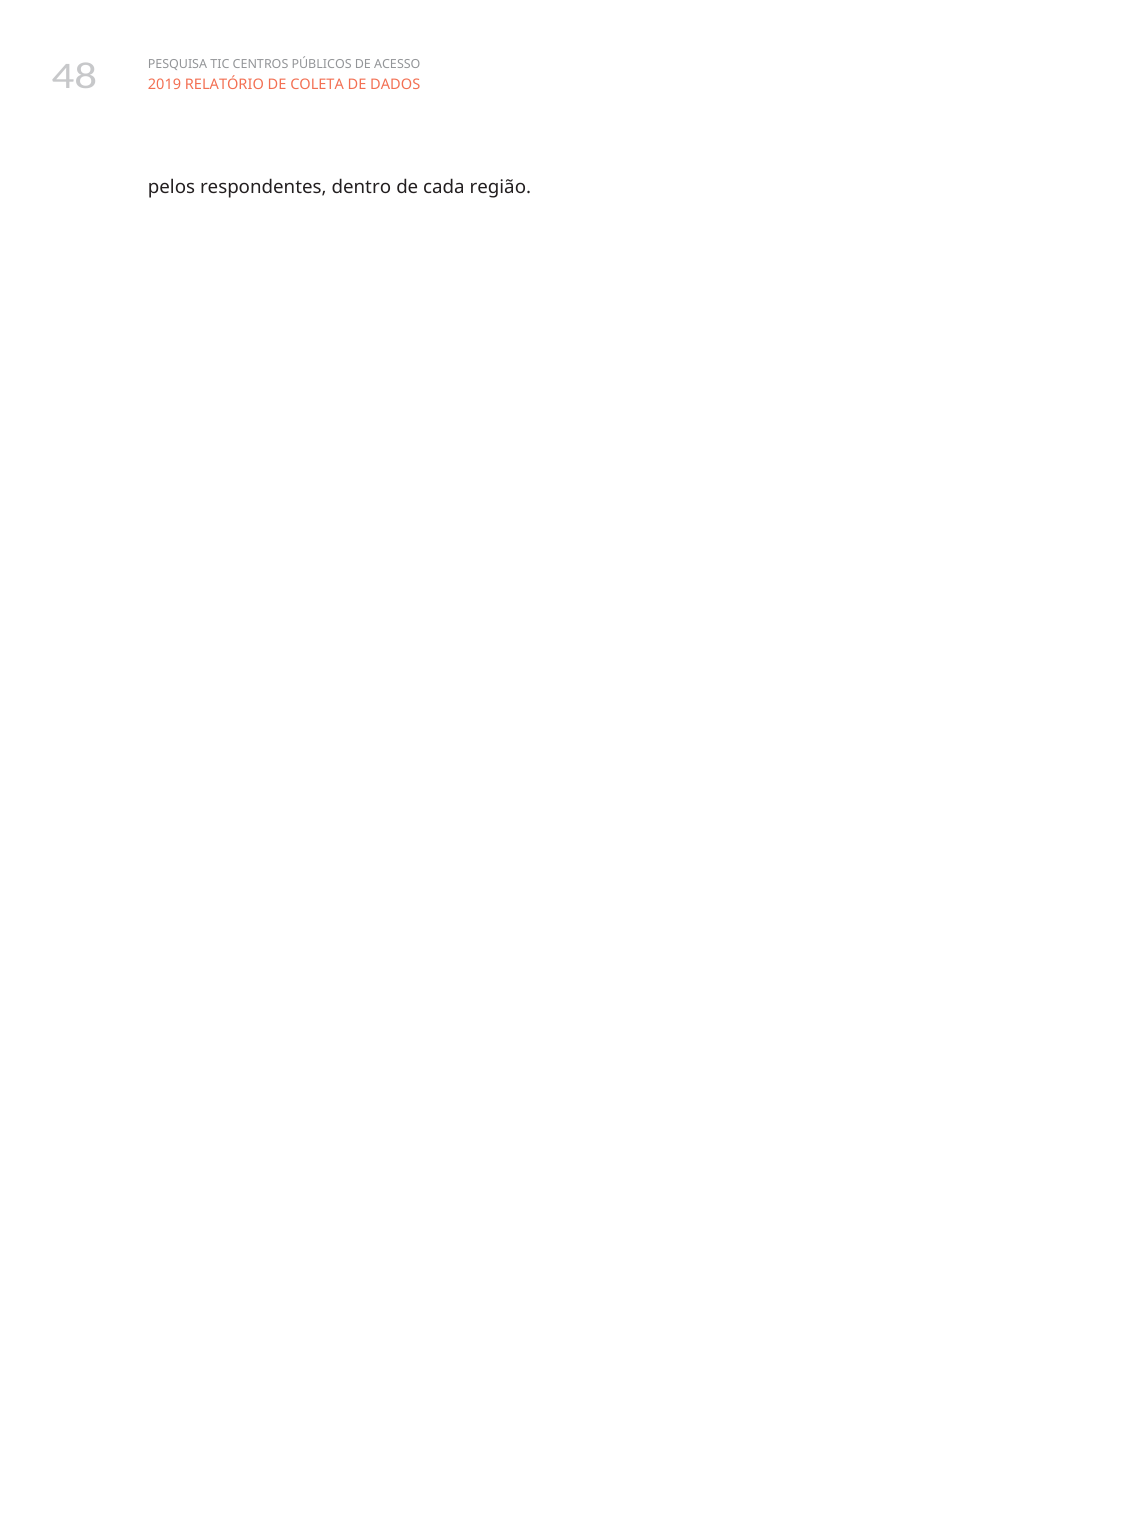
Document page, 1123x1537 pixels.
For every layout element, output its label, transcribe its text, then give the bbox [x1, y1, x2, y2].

text pelos respondentes, dentro de cada região. [148, 173, 946, 199]
